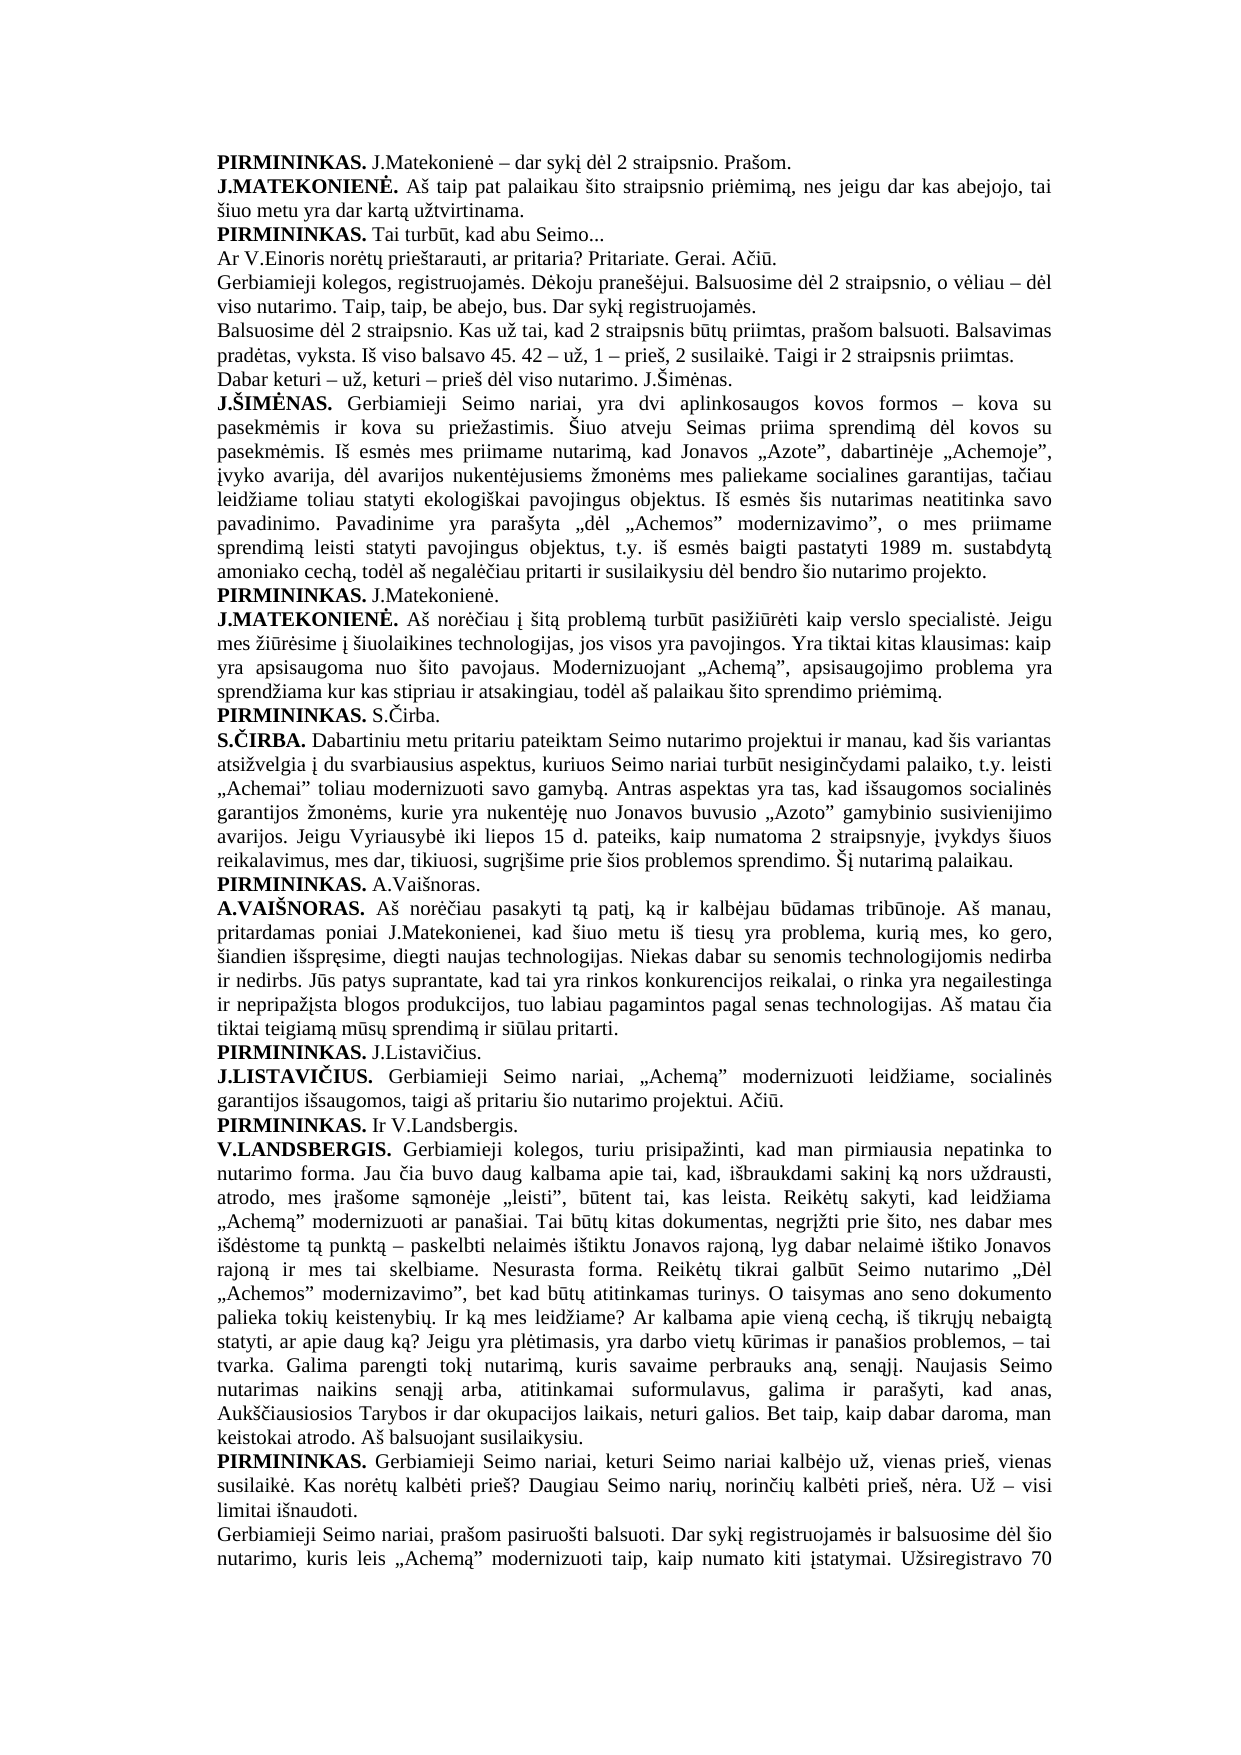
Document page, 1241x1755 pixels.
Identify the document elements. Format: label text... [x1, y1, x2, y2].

text PIRMININKAS. Tai turbūt, kad abu Seimo... [217, 222, 1053, 246]
text J.MATEKONIENĖ. Aš norėčiau į šitą problemą turbūt pasižiūrėti kaip verslo specialistė. Jeigu mes žiūrėsime į šiuolaikines technologijas, jos visos yra pavojingos. Yra tiktai kitas klausimas: kaip yra apsisaugoma nuo šito pavojaus. Modernizuojant „Achemą”, apsisaugojimo problema yra sprendžiama kur kas stipriau ir atsakingiau, todėl aš palaikau šito sprendimo priėmimą. [217, 607, 1053, 703]
text Gerbiamieji kolegos, registruojamės. Dėkoju pranešėjui. Balsuosime dėl 2 straipsnio, o vėliau – dėl viso nutarimo. Taip, taip, be abejo, bus. Dar sykį registruojamės. [217, 270, 1053, 318]
text PIRMININKAS. J.Matekonienė. [217, 583, 1053, 607]
text S.ČIRBA. Dabartiniu metu pritariu pateiktam Seimo nutarimo projektui ir manau, kad šis variantas atsižvelgia į du svarbiausius aspektus, kuriuos Seimo nariai turbūt nesiginčydami palaiko, t.y. leisti „Achemai” toliau modernizuoti savo gamybą. Antras aspektas yra tas, kad išsaugomos socialinės garantijos žmonėms, kurie yra nukentėję nuo Jonavos buvusio „Azoto” gamybinio susivienijimo avarijos. Jeigu Vyriausybė iki liepos 15 d. pateiks, kaip numatoma 2 straipsnyje, įvykdys šiuos reikalavimus, mes dar, tikiuosi, sugrįšime prie šios problemos sprendimo. Šį nutarimą palaikau. [217, 727, 1053, 872]
text Gerbiamieji Seimo nariai, prašom pasiruošti balsuoti. Dar sykį registruojamės ir balsuosime dėl šio nutarimo, kuris leis „Achemą” modernizuoti taip, kaip numato kiti įstatymai. Užsiregistravo 70 [217, 1522, 1053, 1570]
text A.VAIŠNORAS. Aš norėčiau pasakyti tą patį, ką ir kalbėjau būdamas tribūnoje. Aš manau, pritardamas poniai J.Matekonienei, kad šiuo metu iš tiesų yra problema, kurią mes, ko gero, šiandien išspręsime, diegti naujas technologijas. Niekas dabar su senomis technologijomis nedirba ir nedirbs. Jūs patys suprantate, kad tai yra rinkos konkurencijos reikalai, o rinka yra negailestinga ir nepripažįsta blogos produkcijos, tuo labiau pagamintos pagal senas technologijas. Aš matau čia tiktai teigiamą mūsų sprendimą ir siūlau pritarti. [217, 896, 1053, 1040]
text Ar V.Einoris norėtų prieštarauti, ar pritaria? Pritariate. Gerai. Ačiū. [217, 246, 1053, 270]
text J.LISTAVIČIUS. Gerbiamieji Seimo nariai, „Achemą” modernizuoti leidžiame, socialinės garantijos išsaugomos, taigi aš pritariu šio nutarimo projektui. Ačiū. [217, 1064, 1053, 1112]
text PIRMININKAS. J.Matekonienė – dar sykį dėl 2 straipsnio. Prašom. [217, 150, 1053, 174]
text PIRMININKAS. Gerbiamieji Seimo nariai, keturi Seimo nariai kalbėjo už, vienas prieš, vienas susilaikė. Kas norėtų kalbėti prieš? Daugiau Seimo narių, norinčių kalbėti prieš, nėra. Už – visi limitai išnaudoti. [217, 1449, 1053, 1522]
text J.MATEKONIENĖ. Aš taip pat palaikau šito straipsnio priėmimą, nes jeigu dar kas abejojo, tai šiuo metu yra dar kartą užtvirtinama. [217, 174, 1053, 222]
text PIRMININKAS. J.Listavičius. [217, 1040, 1053, 1064]
text Balsuosime dėl 2 straipsnio. Kas už tai, kad 2 straipsnis būtų priimtas, prašom balsuoti. Balsavimas pradėtas, vyksta. Iš viso balsavo 45. 42 – už, 1 – prieš, 2 susilaikė. Taigi ir 2 straipsnis priimtas. [217, 318, 1053, 367]
text PIRMININKAS. A.Vaišnoras. [217, 872, 1053, 896]
text PIRMININKAS. S.Čirba. [217, 703, 1053, 727]
text J.ŠIMĖNAS. Gerbiamieji Seimo nariai, yra dvi aplinkosaugos kovos formos – kova su pasekmėmis ir kova su priežastimis. Šiuo atveju Seimas priima sprendimą dėl kovos su pasekmėmis. Iš esmės mes priimame nutarimą, kad Jonavos „Azote”, dabartinėje „Achemoje”, įvyko avarija, dėl avarijos nukentėjusiems žmonėms mes paliekame socialines garantijas, tačiau leidžiame toliau statyti ekologiškai pavojingus objektus. Iš esmės šis nutarimas neatitinka savo pavadinimo. Pavadinime yra parašyta „dėl „Achemos” modernizavimo”, o mes priimame sprendimą leisti statyti pavojingus objektus, t.y. iš esmės baigti pastatyti 1989 m. sustabdytą amoniako cechą, todėl aš negalėčiau pritarti ir susilaikysiu dėl bendro šio nutarimo projekto. [217, 391, 1053, 583]
text PIRMININKAS. Ir V.Landsbergis. [217, 1112, 1053, 1137]
text Dabar keturi – už, keturi – prieš dėl viso nutarimo. J.Šimėnas. [217, 367, 1053, 391]
text V.LANDSBERGIS. Gerbiamieji kolegos, turiu prisipažinti, kad man pirmiausia nepatinka to nutarimo forma. Jau čia buvo daug kalbama apie tai, kad, išbraukdami sakinį ką nors uždrausti, atrodo, mes įrašome sąmonėje „leisti”, būtent tai, kas leista. Reikėtų sakyti, kad leidžiama „Achemą” modernizuoti ar panašiai. Tai būtų kitas dokumentas, negrįžti prie šito, nes dabar mes išdėstome tą punktą – paskelbti nelaimės ištiktu Jonavos rajoną, lyg dabar nelaimė ištiko Jonavos rajoną ir mes tai skelbiame. Nesurasta forma. Reikėtų tikrai galbūt Seimo nutarimo „Dėl „Achemos” modernizavimo”, bet kad būtų atitinkamas turinys. O taisymas ano seno dokumento palieka tokių keistenybių. Ir ką mes leidžiame? Ar kalbama apie vieną cechą, iš tikrųjų nebaigtą statyti, ar apie daug ką? Jeigu yra plėtimasis, yra darbo vietų kūrimas ir panašios problemos, – tai tvarka. Galima parengti tokį nutarimą, kuris savaime perbrauks aną, senąjį. Naujasis Seimo nutarimas naikins senąjį arba, atitinkamai suformulavus, galima ir parašyti, kad anas, Aukščiausiosios Tarybos ir dar okupacijos laikais, neturi galios. Bet taip, kaip dabar daroma, man keistokai atrodo. Aš balsuojant susilaikysiu. [217, 1137, 1053, 1449]
